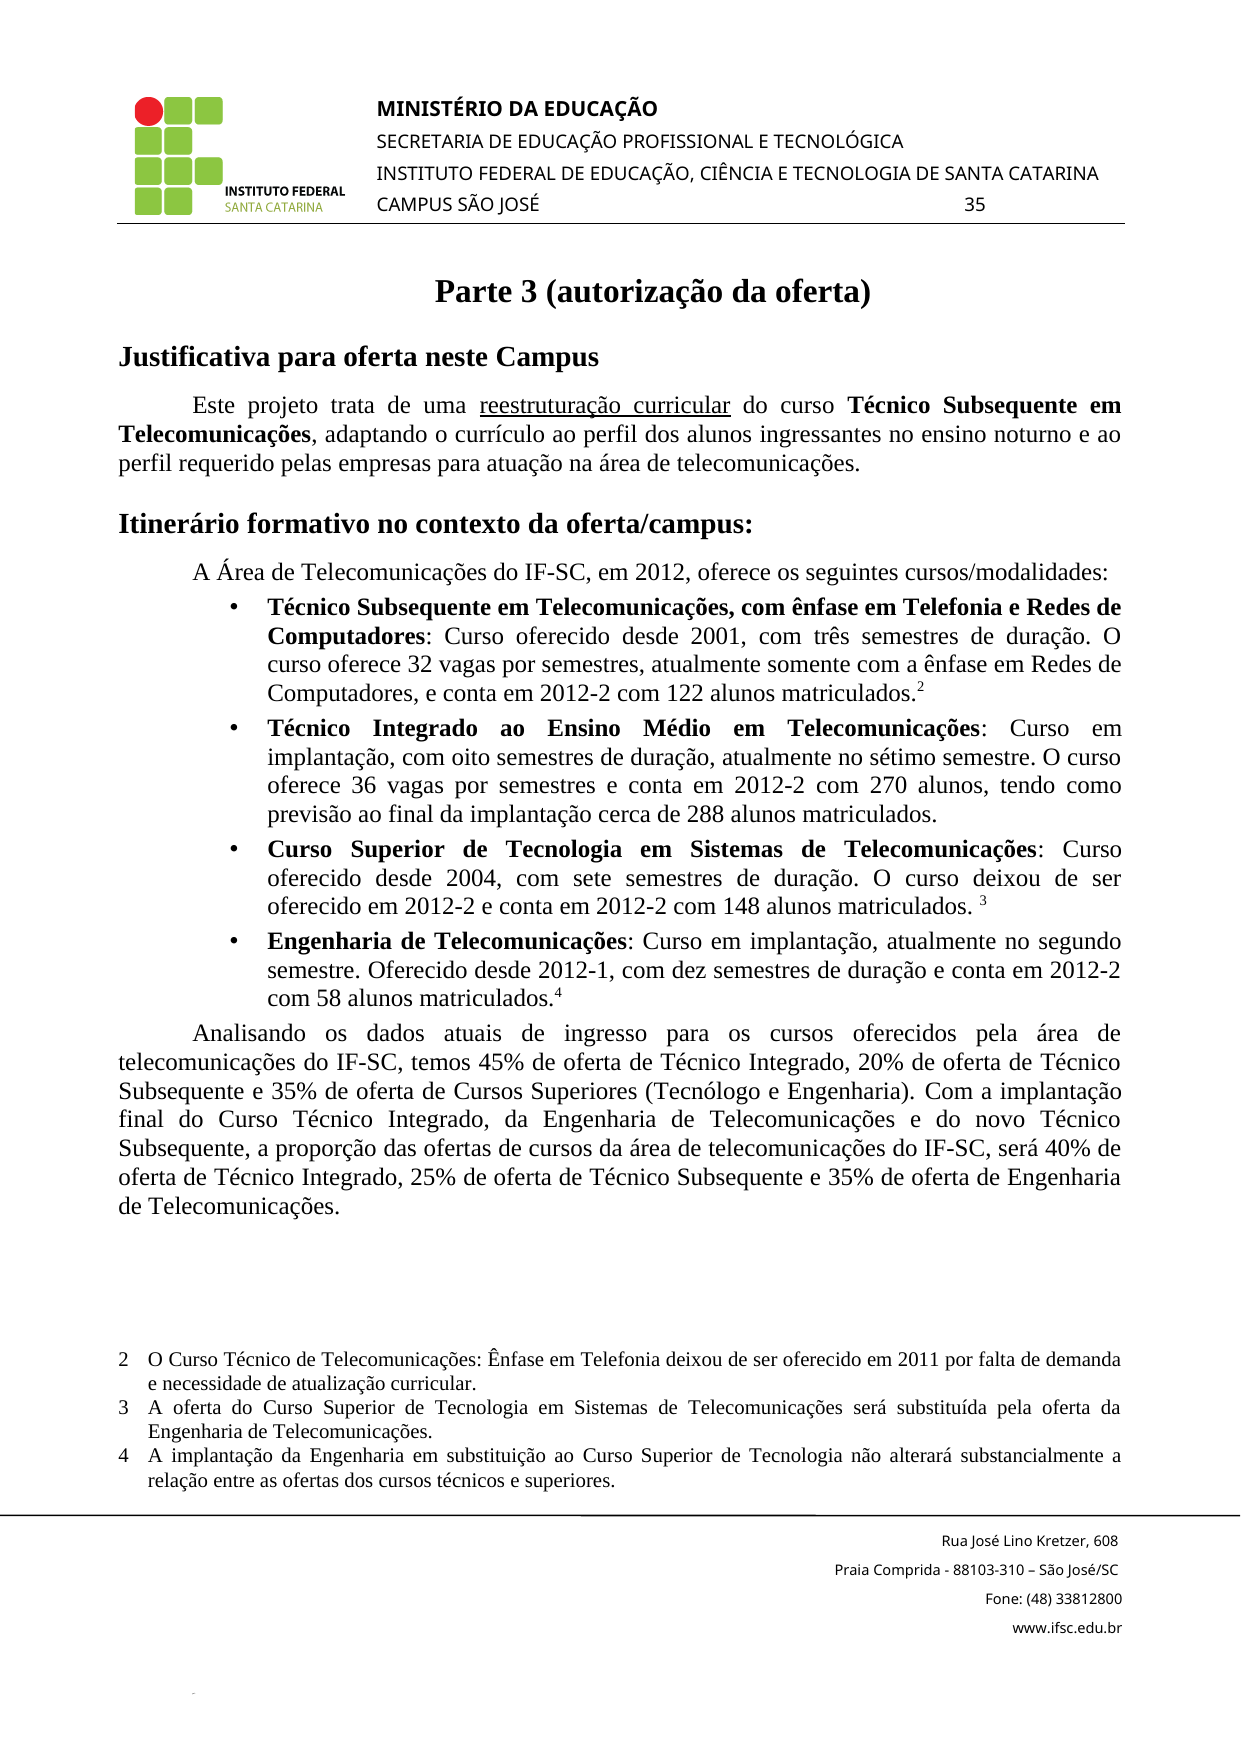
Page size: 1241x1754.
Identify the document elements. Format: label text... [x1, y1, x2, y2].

text Analisando os dados atuais de ingresso para os cursos oferecidos pela área de telecomunicações do IF-SC, temos 45% de oferta de Técnico Integrado, 20% de oferta de Técnico Subsequente e 35% de oferta de Cursos Superiores (Tecnólogo e Engenharia). Com a implantação final do Curso Técnico Integrado, da Engenharia de Telecomunicações e do novo Técnico Subsequente, a proporção das ofertas de cursos da área de telecomunicações do IF-SC, será 40% de oferta de Técnico Integrado, 25% de oferta de Técnico Subsequente e 35% de oferta de Engenharia de Telecomunicações. [118, 1018, 1122, 1219]
text A Área de Telecomunicações do IF-SC, em 2012, oferece os seguintes cursos/modalidades: [118, 557, 1122, 586]
list Técnico Subsequente em Telecomunicações, com ênfase em Telefonia e Redes de Computadores: Curso oferecido desde 2001, com três semestres de duração. O curso oferece 32 vagas por semestres, atualmente somente com a ênfase em Redes de Computadores, e conta em 2012-2 com 122 alunos matriculados. [229, 592, 1122, 707]
list Curso Superior de Tecnologia em Sistemas de Telecomunicações: Curso oferecido desde 2004, com sete semestres de duração. O curso deixou de ser oferecido em 2012-2 e conta em 2012-2 com 148 alunos matriculados. [229, 834, 1122, 920]
list A oferta do Curso Superior de Tecnologia em Sistemas de Telecomunicações será substituída pela oferta da Engenharia de Telecomunicações. [118, 1395, 1122, 1443]
picture [134, 97, 346, 215]
title Parte 3 (autorização da oferta) [118, 271, 1122, 309]
text Este projeto trata de uma reestruturação curricular do curso Técnico Subsequente em Telecomunicações, adaptando o currículo ao perfil dos alunos ingressantes no ensino noturno e ao perfil requerido pelas empresas para atuação na área de telecomunicações. [118, 390, 1122, 477]
subtitle Itinerário formativo no contexto da oferta/campus: [118, 506, 1122, 539]
subtitle Justificativa para oferta neste Campus [118, 339, 1122, 373]
list O Curso Técnico de Telecomunicações: Ênfase em Telefonia deixou de ser oferecido em 2011 por falta de demanda e necessidade de atualização curricular. [118, 1347, 1122, 1395]
list Técnico Integrado ao Ensino Médio em Telecomunicações: Curso em implantação, com oito semestres de duração, atualmente no sétimo semestre. O curso oferece 36 vagas por semestres e conta em 2012-2 com 270 alunos, tendo como previsão ao final da implantação cerca de 288 alunos matriculados. [229, 713, 1122, 828]
list A implantação da Engenharia em substituição ao Curso Superior de Tecnologia não alterará substancialmente a relação entre as ofertas dos cursos técnicos e superiores. [118, 1443, 1122, 1492]
list Engenharia de Telecomunicações: Curso em implantação, atualmente no segundo semestre. Oferecido desde 2012-1, com dez semestres de duração e conta em 2012-2 com 58 alunos matriculados. [229, 926, 1122, 1012]
